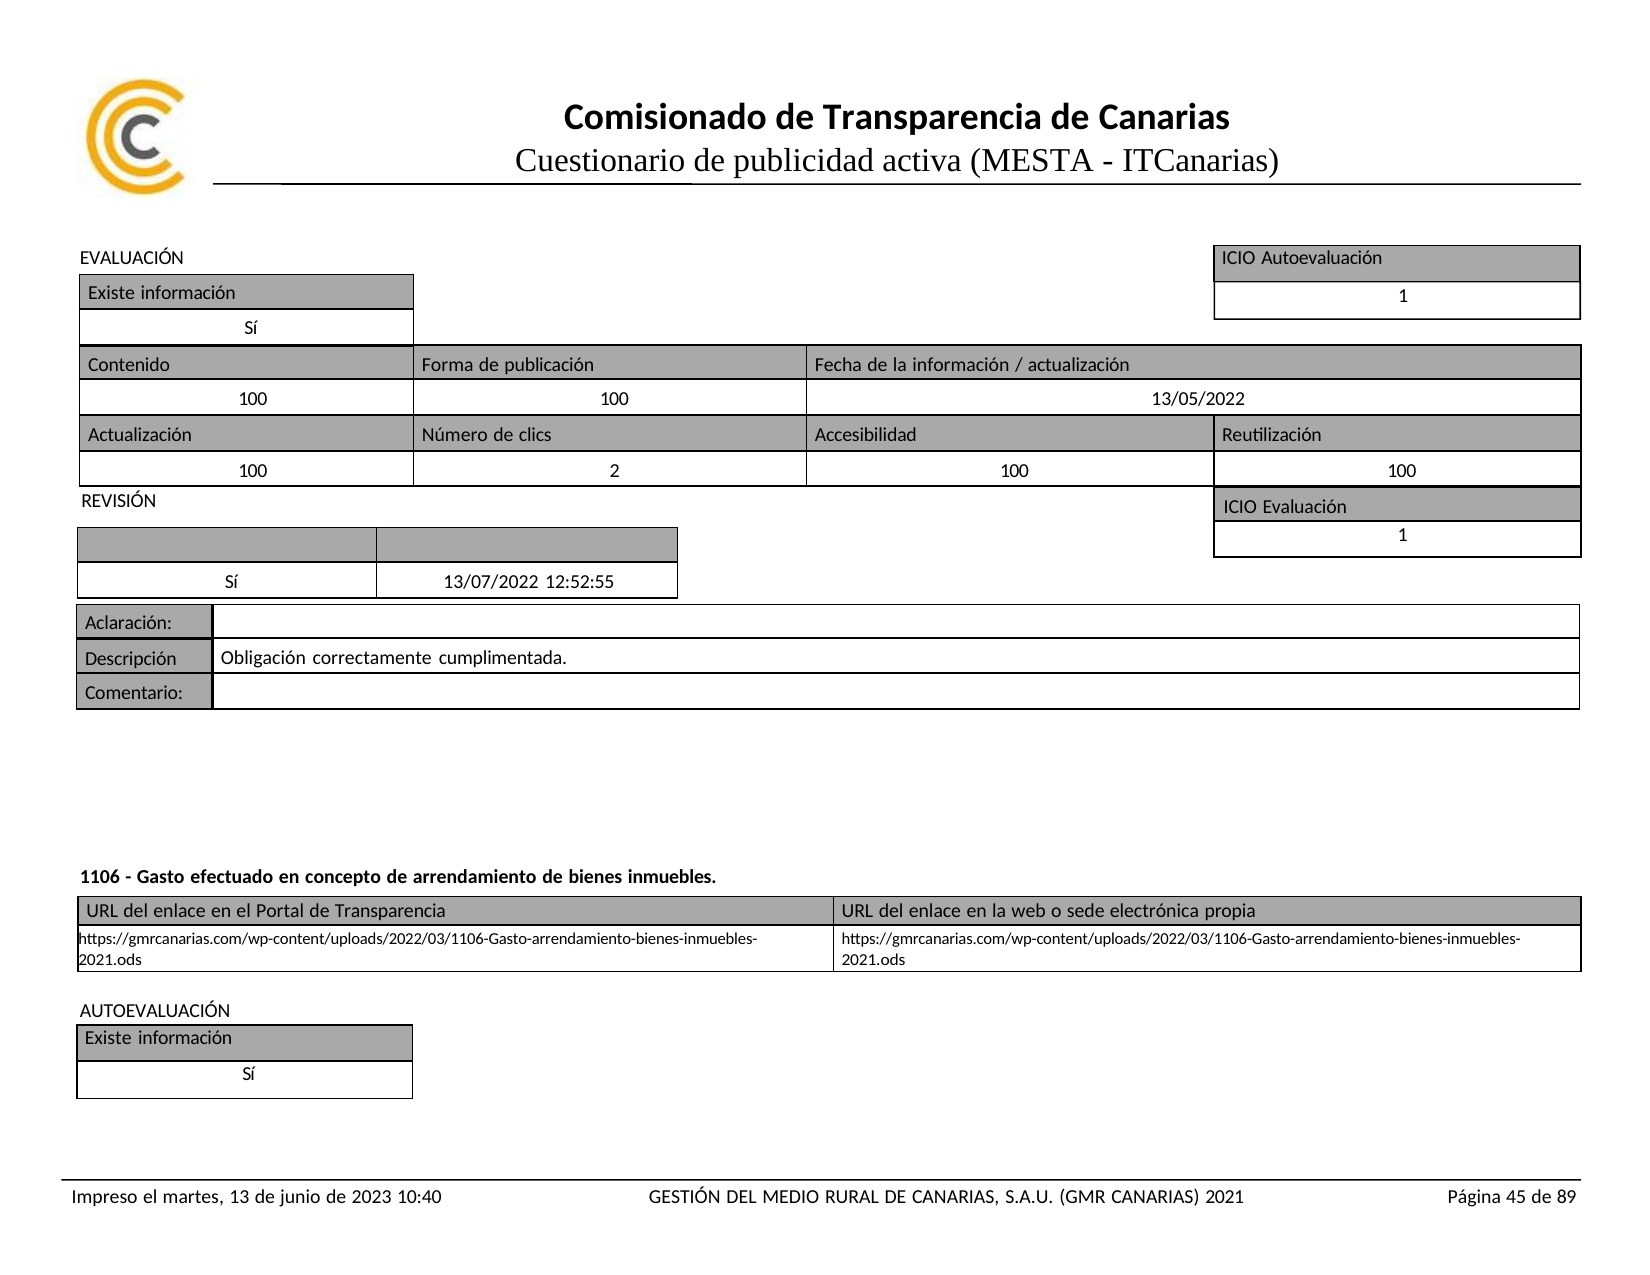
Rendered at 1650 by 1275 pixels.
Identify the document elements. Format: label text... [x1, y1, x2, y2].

table_cell Reutilización [1215, 416, 1580, 450]
table_cell https://gmrcanarias.com/wp-content/uploads/2022/03/1106-Gasto-arrendamiento-bienes-inmuebles- 2021.ods [79, 926, 833, 971]
text 1106 - Gasto efectuado en concepto de arrendamiento de bienes inmuebles. [79, 864, 1592, 888]
table_cell 2 [414, 452, 806, 485]
table_cell 100 [1215, 452, 1580, 485]
table_header URL del enlace en la web o sede electrónica propia [834, 897, 1580, 924]
text EVALUACIÓN [79, 245, 1213, 269]
table_header URL del enlace en el Portal de Transparencia [79, 897, 833, 924]
table_cell Sí [80, 310, 413, 344]
table_cell Descripción [77, 640, 211, 672]
table_cell Actualización [80, 416, 413, 450]
table_cell REVISIÓN Revisado Fecha de revisión [80, 487, 1213, 556]
table_header 1 [414, 274, 1581, 344]
table_cell Obligación correctamente cumplimentada. [214, 639, 1579, 672]
text AUTOEVALUACIÓN [79, 998, 1592, 1022]
table_cell Fecha de la información / actualización [807, 346, 1580, 378]
table_header [214, 605, 1579, 637]
table_cell Contenido [80, 347, 413, 378]
table_cell 100 [807, 452, 1213, 485]
table_cell Comentario: [77, 674, 211, 708]
table_cell https://gmrcanarias.com/wp-content/uploads/2022/03/1106-Gasto-arrendamiento-bienes-inmuebles- 2021.ods [834, 926, 1580, 971]
table_header [78, 528, 376, 561]
table_cell 1 [1215, 522, 1580, 556]
table_cell 13/07/2022 12:52:55 [377, 563, 677, 597]
table_cell 100 [414, 380, 806, 414]
table_cell Accesibilidad [807, 416, 1213, 450]
table_cell 100 [80, 380, 413, 414]
table_header Aclaración: [77, 605, 211, 637]
table_header [377, 528, 677, 561]
table_cell Forma de publicación [414, 346, 806, 378]
text EVALUACIÓN [70, 527, 684, 602]
table_cell 13/05/2022 [807, 380, 1580, 414]
table_header Existe información [80, 275, 413, 308]
table_cell 100 [80, 452, 413, 485]
text EVALUACIÓN [1581, 245, 1592, 269]
table_cell [214, 674, 1579, 708]
table_cell ICIO Evaluación [1215, 488, 1580, 520]
table_cell Sí [78, 563, 376, 597]
table_cell Número de clics [414, 416, 806, 450]
